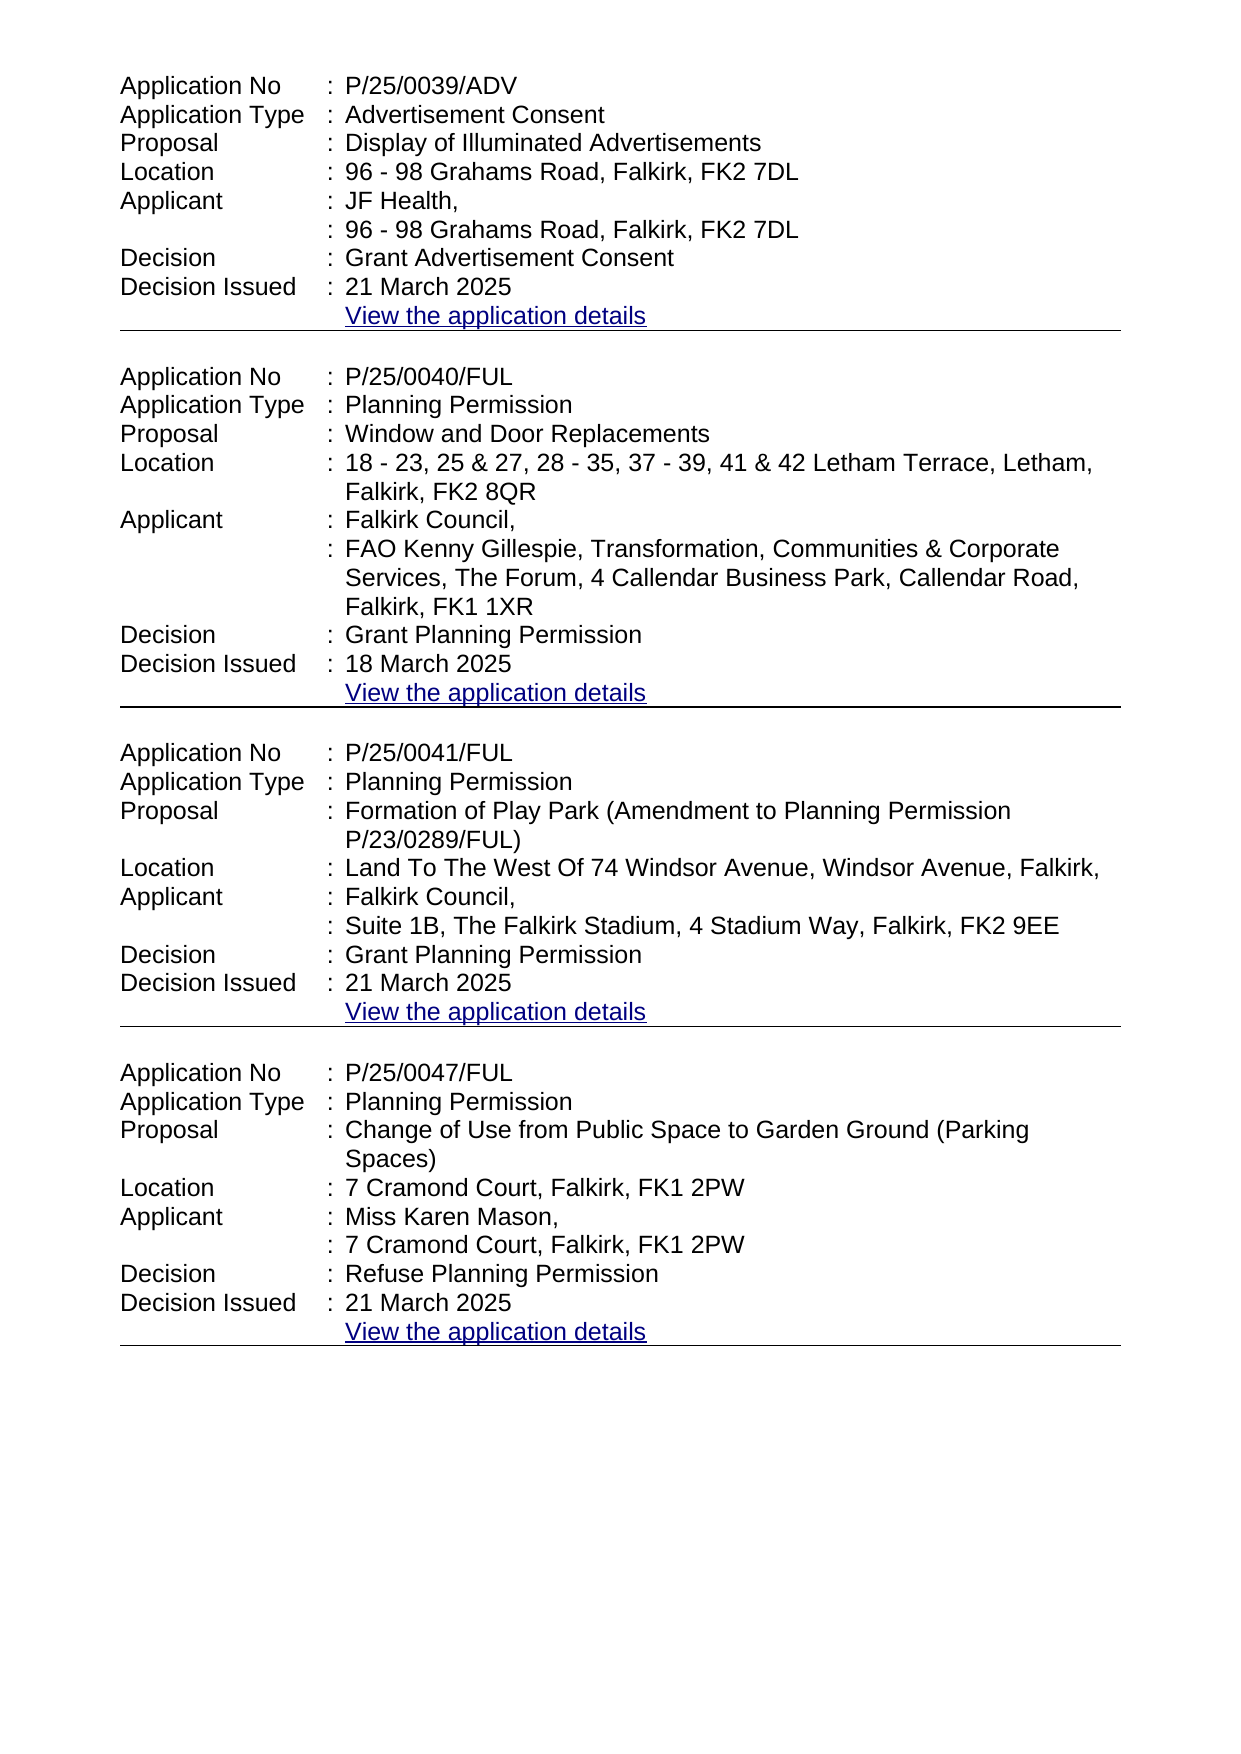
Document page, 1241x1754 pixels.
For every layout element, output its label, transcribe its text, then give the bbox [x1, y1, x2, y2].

text Application Type : Planning Permission [120, 1086, 1121, 1115]
text Application No : P/25/0047/FUL [120, 1058, 1121, 1086]
text Decision : Grant Advertisement Consent [120, 243, 1121, 272]
text Decision Issued : 21 March 2025 [120, 272, 1121, 301]
text Proposal : Window and Door Replacements [120, 419, 1121, 448]
text Applicant : Falkirk Council, [120, 882, 1121, 911]
text Application Type : Advertisement Consent [120, 99, 1121, 128]
text Location : 18 - 23, 25 & 27, 28 - 35, 37 - 39, 41 & 42 Letham Terrace, Letham, [120, 448, 1121, 476]
text Decision : Grant Planning Permission [120, 620, 1121, 649]
text View the application details [120, 1316, 1121, 1345]
text Location : Land To The West Of 74 Windsor Avenue, Windsor Avenue, Falkirk, [120, 853, 1121, 882]
text : Suite 1B, The Falkirk Stadium, 4 Stadium Way, Falkirk, FK2 9EE [120, 911, 1121, 939]
text View the application details [120, 301, 1121, 329]
text : FAO Kenny Gillespie, Transformation, Communities & Corporate [120, 534, 1121, 563]
text Location : 7 Cramond Court, Falkirk, FK1 2PW [120, 1173, 1121, 1201]
text Application No : P/25/0039/ADV [120, 71, 1121, 99]
text Application No : P/25/0041/FUL [120, 738, 1121, 767]
text Decision : Refuse Planning Permission [120, 1259, 1121, 1288]
text Falkirk, FK1 1XR [120, 591, 1121, 620]
text Decision Issued : 21 March 2025 [120, 968, 1121, 997]
text Application No : P/25/0040/FUL [120, 361, 1121, 390]
text Applicant : JF Health, [120, 186, 1121, 214]
text Applicant : Falkirk Council, [120, 505, 1121, 534]
text Decision Issued : 21 March 2025 [120, 1288, 1121, 1316]
text View the application details [120, 678, 1121, 706]
text Decision : Grant Planning Permission [120, 939, 1121, 968]
text P/23/0289/FUL) [120, 824, 1121, 853]
text : 7 Cramond Court, Falkirk, FK1 2PW [120, 1230, 1121, 1259]
text Application Type : Planning Permission [120, 767, 1121, 796]
text Spaces) [120, 1144, 1121, 1173]
text Proposal : Formation of Play Park (Amendment to Planning Permission [120, 796, 1121, 824]
text Falkirk, FK2 8QR [120, 476, 1121, 505]
text Proposal : Display of Illuminated Advertisements [120, 128, 1121, 157]
text Location : 96 - 98 Grahams Road, Falkirk, FK2 7DL [120, 157, 1121, 186]
text View the application details [120, 997, 1121, 1026]
text Proposal : Change of Use from Public Space to Garden Ground (Parking [120, 1115, 1121, 1144]
text Decision Issued : 18 March 2025 [120, 649, 1121, 678]
text Application Type : Planning Permission [120, 390, 1121, 419]
text : 96 - 98 Grahams Road, Falkirk, FK2 7DL [120, 214, 1121, 243]
text Applicant : Miss Karen Mason, [120, 1201, 1121, 1230]
text Services, The Forum, 4 Callendar Business Park, Callendar Road, [120, 563, 1121, 591]
